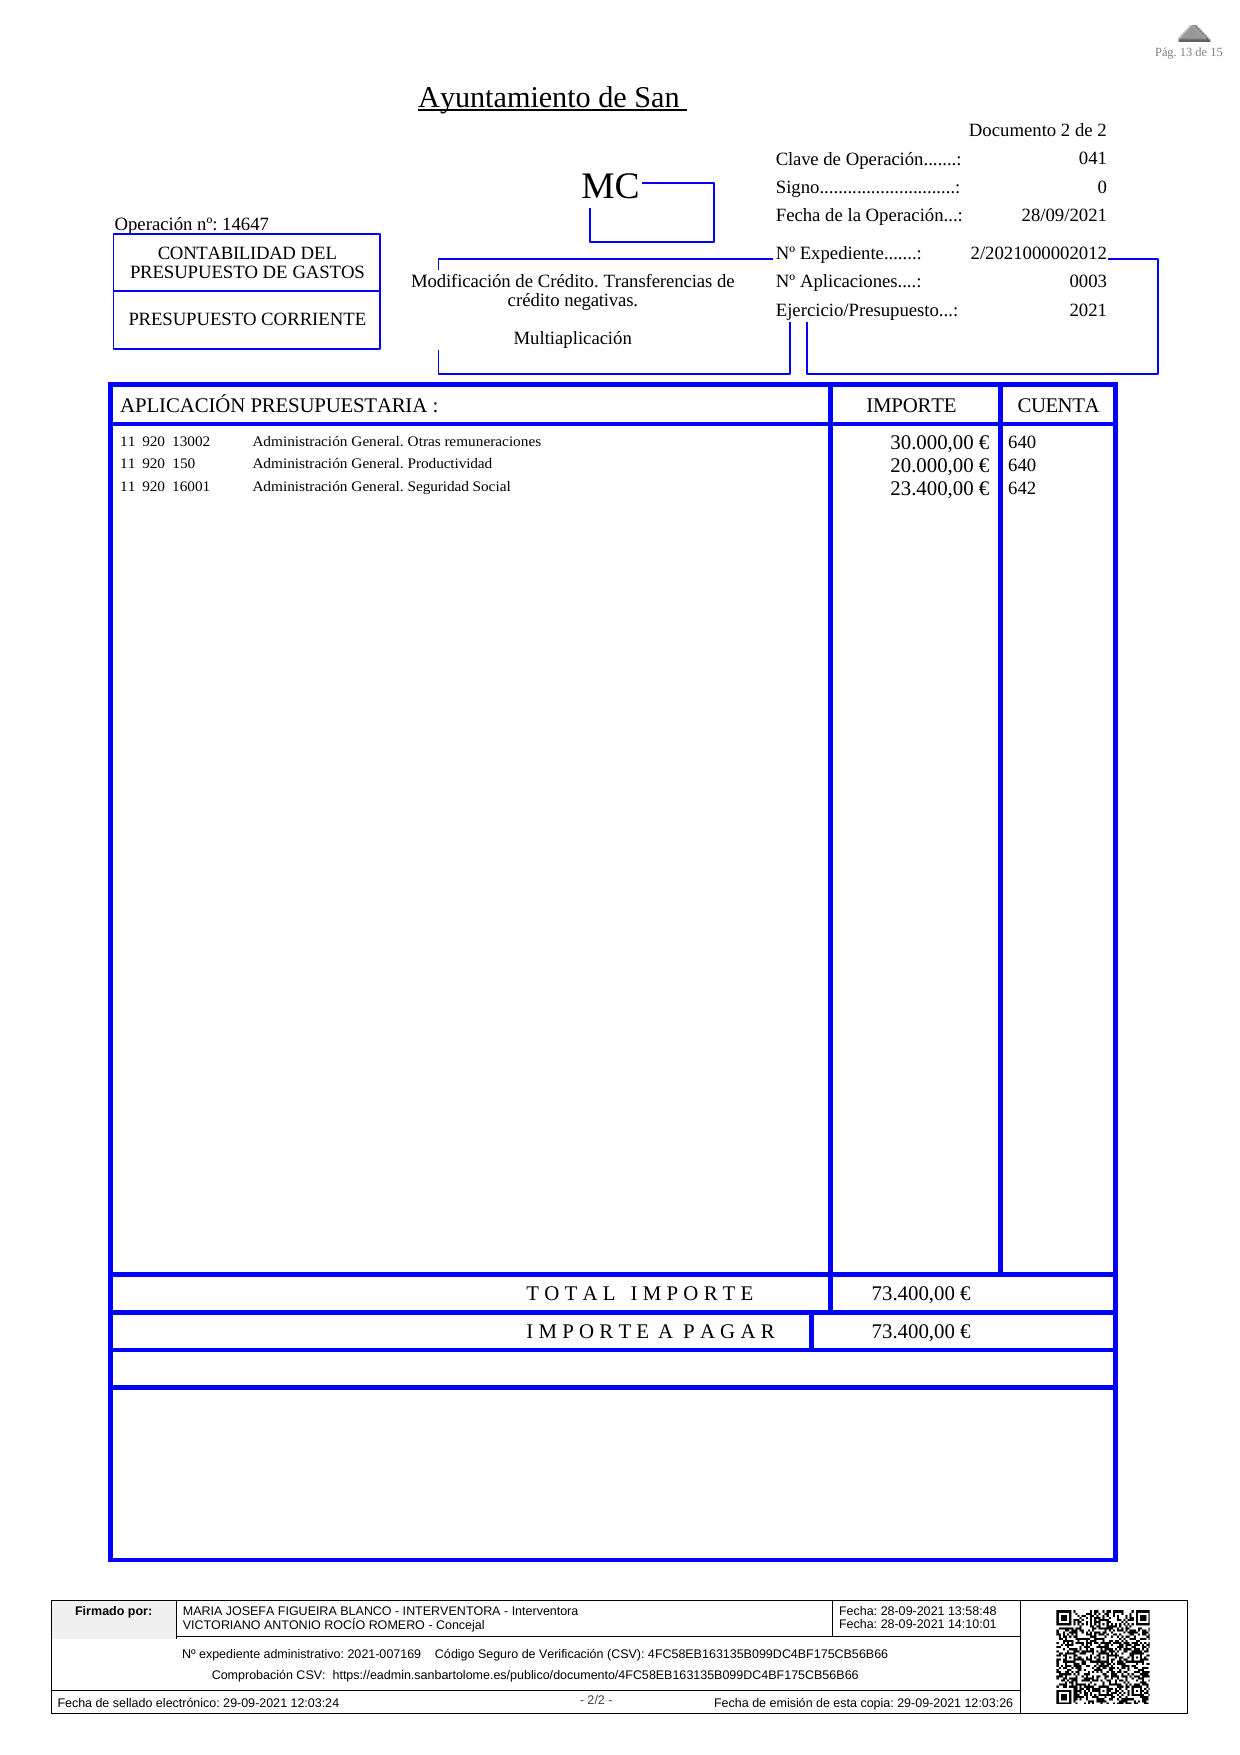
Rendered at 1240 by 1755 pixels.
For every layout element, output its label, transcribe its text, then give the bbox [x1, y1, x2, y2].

table_cell 640 640 642 [1003, 426, 1113, 1272]
table_header Firmado por: [52, 1601, 176, 1636]
table_header CUENTA [1003, 387, 1113, 422]
table_header Fecha: 28-09-2021 13:58:48 Fecha: 28-09-2021 14:10:01 [833, 1601, 1020, 1636]
table_cell 73.400,00 € [833, 1277, 1113, 1310]
table_cell I M P O R T E A P A G A R [113, 1315, 809, 1348]
table_header APLICACIÓN PRESUPUESTARIA : [113, 387, 828, 422]
table_header MARIA JOSEFA FIGUEIRA BLANCO - INTERVENTORA - Interventora VICTORIANO ANTONIO ROCÍO ROMERO - Concejal [177, 1601, 832, 1636]
picture [1056, 1610, 1150, 1704]
table_cell 30.000,00 € 20.000,00 € 23.400,00 € [833, 426, 998, 1272]
table_cell T O T A L I M P O R T E [113, 1277, 828, 1310]
table_cell [113, 1390, 1113, 1557]
picture [1177, 25, 1211, 42]
table_cell [113, 1352, 1113, 1385]
table_cell 73.400,00 € [814, 1315, 1113, 1348]
table_header [1021, 1601, 1187, 1713]
table_header IMPORTE [833, 387, 998, 422]
table_cell Fecha de sellado electrónico: 29-09-2021 12:03:24 - 2/2 - Fecha de emisión de esta copia: 29-09-2021 12:03:26 [52, 1691, 1020, 1713]
table_cell Nº expediente administrativo: 2021-007169 Código Seguro de Verificación (CSV): 4FC58EB163135B099DC4BF175CB56B66 Comprobación CSV: https://eadmin.sanbartolome.es/publico/documento/4FC58EB163135B099DC4BF175CB56B66 [52, 1637, 1020, 1690]
table_cell 11 920 13002 Administración General. Otras remuneraciones 11 920 150 Administración General. Productividad 11 920 16001 Administración General. Seguridad Social [113, 426, 828, 1272]
